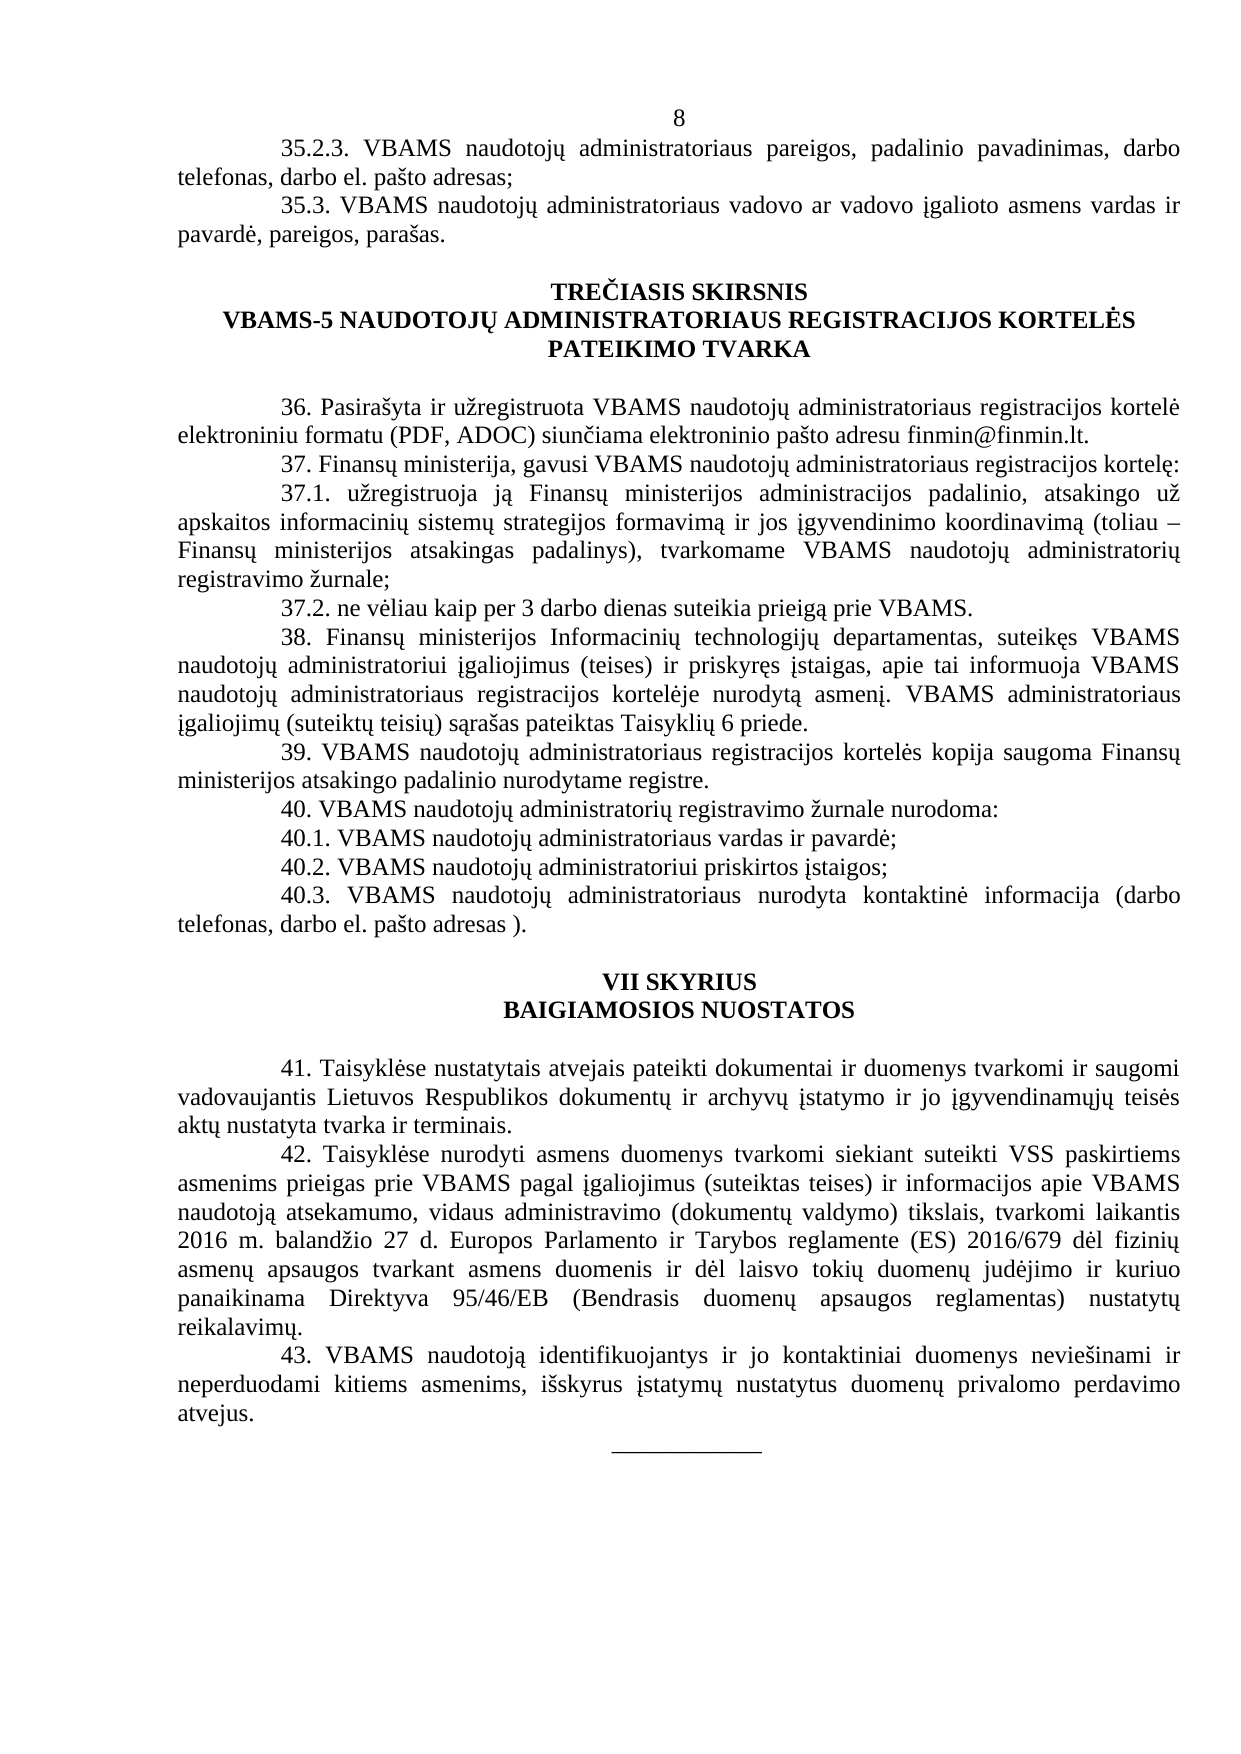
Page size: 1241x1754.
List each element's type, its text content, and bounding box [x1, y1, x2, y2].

text 41. Taisyklėse nustatytais atvejais pateikti dokumentai ir duomenys tvarkomi ir saugomi vadovaujantis Lietuvos Respublikos dokumentų ir archyvų įstatymo ir jo įgyvendinamųjų teisės aktų nustatyta tvarka ir terminais. [177, 1053, 1181, 1139]
text 40.2. VBAMS naudotojų administratoriui priskirtos įstaigos; [177, 852, 1181, 880]
text 38. Finansų ministerijos Informacinių technologijų departamentas, suteikęs VBAMS naudotojų administratoriui įgaliojimus (teises) ir priskyręs įstaigas, apie tai informuoja VBAMS naudotojų administratoriaus registracijos kortelėje nurodytą asmenį. VBAMS administratoriaus įgaliojimų (suteiktų teisių) sąrašas pateiktas Taisyklių 6 priede. [177, 622, 1181, 737]
text TREČIASIS SKIRSNIS [177, 277, 1181, 305]
text 36. Pasirašyta ir užregistruota VBAMS naudotojų administratoriaus registracijos kortelė elektroniniu formatu (PDF, ADOC) siunčiama elektroninio pašto adresu finmin@finmin.lt. [177, 392, 1181, 449]
text 39. VBAMS naudotojų administratoriaus registracijos kortelės kopija saugoma Finansų ministerijos atsakingo padalinio nurodytame registre. [177, 737, 1181, 794]
text 43. VBAMS naudotoją identifikuojantys ir jo kontaktiniai duomenys neviešinami ir neperduodami kitiems asmenims, išskyrus įstatymų nustatytus duomenų privalomo perdavimo atvejus. [177, 1340, 1181, 1427]
text 35.2.3. VBAMS naudotojų administratoriaus pareigos, padalinio pavadinimas, darbo telefonas, darbo el. pašto adresas; [177, 133, 1181, 190]
text VBAMS-5 NAUDOTOJŲ ADMINISTRATORIAUS REGISTRACIJOS KORTELĖS PATEIKIMO TVARKA [177, 305, 1181, 363]
text 40.1. VBAMS naudotojų administratoriaus vardas ir pavardė; [177, 823, 1181, 852]
text 40. VBAMS naudotojų administratorių registravimo žurnale nurodoma: [177, 794, 1181, 823]
text VII SKYRIUS [177, 967, 1181, 995]
text 40.3. VBAMS naudotojų administratoriaus nurodyta kontaktinė informacija (darbo telefonas, darbo el. pašto adresas ). [177, 880, 1181, 938]
text ____________ [177, 1427, 1181, 1455]
text 42. Taisyklėse nurodyti asmens duomenys tvarkomi siekiant suteikti VSS paskirtiems asmenims prieigas prie VBAMS pagal įgaliojimus (suteiktas teises) ir informacijos apie VBAMS naudotoją atsekamumo, vidaus administravimo (dokumentų valdymo) tikslais, tvarkomi laikantis 2016 m. balandžio 27 d. Europos Parlamento ir Tarybos reglamente (ES) 2016/679 dėl fizinių asmenų apsaugos tvarkant asmens duomenis ir dėl laisvo tokių duomenų judėjimo ir kuriuo panaikinama Direktyva 95/46/EB (Bendrasis duomenų apsaugos reglamentas) nustatytų reikalavimų. [177, 1139, 1181, 1340]
text 37.1. užregistruoja ją Finansų ministerijos administracijos padalinio, atsakingo už apskaitos informacinių sistemų strategijos formavimą ir jos įgyvendinimo koordinavimą (toliau – Finansų ministerijos atsakingas padalinys), tvarkomame VBAMS naudotojų administratorių registravimo žurnale; [177, 478, 1181, 593]
text 37.2. ne vėliau kaip per 3 darbo dienas suteikia prieigą prie VBAMS. [177, 593, 1181, 622]
text 37. Finansų ministerija, gavusi VBAMS naudotojų administratoriaus registracijos kortelę: [177, 449, 1181, 478]
text BAIGIAMOSIOS NUOSTATOS [177, 995, 1181, 1024]
text 35.3. VBAMS naudotojų administratoriaus vadovo ar vadovo įgalioto asmens vardas ir pavardė, pareigos, parašas. [177, 190, 1181, 248]
